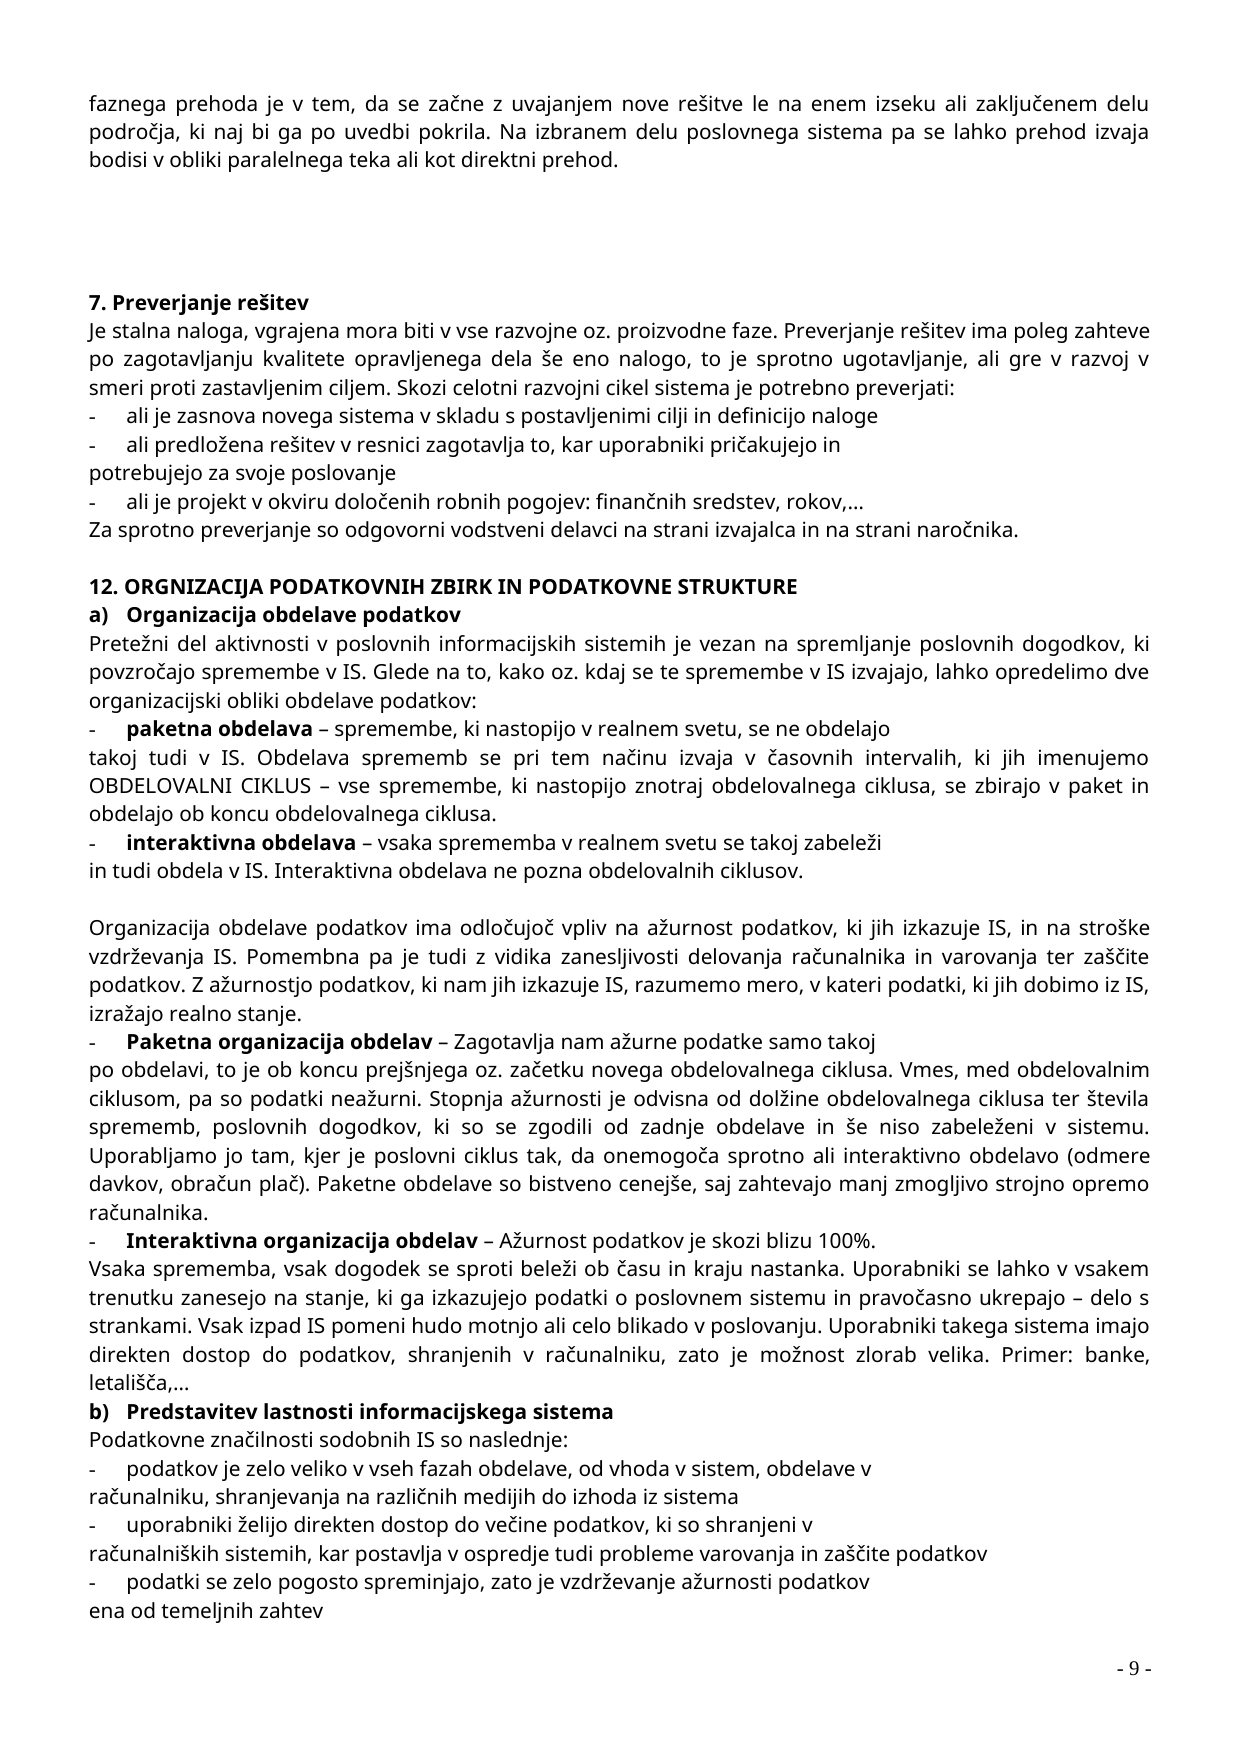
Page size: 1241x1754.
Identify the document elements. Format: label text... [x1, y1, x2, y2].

list interaktivna obdelava – vsaka sprememba v realnem svetu se takoj zabeleži [89, 828, 1152, 856]
list Predstavitev lastnosti informacijskega sistema [89, 1397, 1152, 1425]
list Organizacija obdelave podatkov [89, 601, 1152, 629]
text in tudi obdela v IS. Interaktivna obdelava ne pozna obdelovalnih ciklusov. [89, 856, 1152, 885]
text Pretežni del aktivnosti v poslovnih informacijskih sistemih je vezan na spremljanje poslovnih dogodkov, ki povzročajo spremembe v IS. Glede na to, kako oz. kdaj se te spremembe v IS izvajajo, lahko opredelimo dve organizacijski obliki obdelave podatkov: [89, 629, 1152, 714]
text računalniku, shranjevanja na različnih medijih do izhoda iz sistema [89, 1482, 1152, 1511]
text po obdelavi, to je ob koncu prejšnjega oz. začetku novega obdelovalnega ciklusa. Vmes, med obdelovalnim ciklusom, pa so podatki neažurni. Stopnja ažurnosti je odvisna od dolžine obdelovalnega ciklusa ter števila sprememb, poslovnih dogodkov, ki so se zgodili od zadnje obdelave in še niso zabeleženi v sistemu. Uporabljamo jo tam, kjer je poslovni ciklus tak, da onemogoča sprotno ali interaktivno obdelavo (odmere davkov, obračun plač). Paketne obdelave so bistveno cenejše, saj zahtevajo manj zmogljivo strojno opremo računalnika. [89, 1056, 1152, 1226]
text faznega prehoda je v tem, da se začne z uvajanjem nove rešitve le na enem izseku ali zaključenem delu področja, ki naj bi ga po uvedbi pokrila. Na izbranem delu poslovnega sistema pa se lahko prehod izvaja bodisi v obliki paralelnega teka ali kot direktni prehod. [89, 89, 1152, 174]
list paketna obdelava – spremembe, ki nastopijo v realnem svetu, se ne obdelajo [89, 714, 1152, 743]
list podatkov je zelo veliko v vseh fazah obdelave, od vhoda v sistem, obdelave v [89, 1454, 1152, 1482]
text 7. Preverjanje rešitev [89, 288, 1152, 316]
text Podatkovne značilnosti sodobnih IS so naslednje: [89, 1425, 1152, 1454]
text potrebujejo za svoje poslovanje [89, 458, 1152, 487]
list ali je projekt v okviru določenih robnih pogojev: finančnih sredstev, rokov,… [89, 487, 1152, 515]
text 12. ORGNIZACIJA PODATKOVNIH ZBIRK IN PODATKOVNE STRUKTURE [89, 572, 1152, 601]
text Za sprotno preverjanje so odgovorni vodstveni delavci na strani izvajalca in na strani naročnika. [89, 515, 1152, 544]
list Interaktivna organizacija obdelav – Ažurnost podatkov je skozi blizu 100%. [89, 1226, 1152, 1254]
text računalniških sistemih, kar postavlja v ospredje tudi probleme varovanja in zaščite podatkov [89, 1539, 1152, 1567]
text Organizacija obdelave podatkov ima odločujoč vpliv na ažurnost podatkov, ki jih izkazuje IS, in na stroške vzdrževanja IS. Pomembna pa je tudi z vidika zanesljivosti delovanja računalnika in varovanja ter zaščite podatkov. Z ažurnostjo podatkov, ki nam jih izkazuje IS, razumemo mero, v kateri podatki, ki jih dobimo iz IS, izražajo realno stanje. [89, 913, 1152, 1027]
list uporabniki želijo direkten dostop do večine podatkov, ki so shranjeni v [89, 1511, 1152, 1539]
list Paketna organizacija obdelav – Zagotavlja nam ažurne podatke samo takoj [89, 1027, 1152, 1056]
text Vsaka sprememba, vsak dogodek se sproti beleži ob času in kraju nastanka. Uporabniki se lahko v vsakem trenutku zanesejo na stanje, ki ga izkazujejo podatki o poslovnem sistemu in pravočasno ukrepajo – delo s strankami. Vsak izpad IS pomeni hudo motnjo ali celo blikado v poslovanju. Uporabniki takega sistema imajo direkten dostop do podatkov, shranjenih v računalniku, zato je možnost zlorab velika. Primer: banke, letališča,… [89, 1254, 1152, 1397]
text takoj tudi v IS. Obdelava sprememb se pri tem načinu izvaja v časovnih intervalih, ki jih imenujemo OBDELOVALNI CIKLUS – vse spremembe, ki nastopijo znotraj obdelovalnega ciklusa, se zbirajo v paket in obdelajo ob koncu obdelovalnega ciklusa. [89, 743, 1152, 828]
list podatki se zelo pogosto spreminjajo, zato je vzdrževanje ažurnosti podatkov [89, 1567, 1152, 1596]
text Je stalna naloga, vgrajena mora biti v vse razvojne oz. proizvodne faze. Preverjanje rešitev ima poleg zahteve po zagotavljanju kvalitete opravljenega dela še eno nalogo, to je sprotno ugotavljanje, ali gre v razvoj v smeri proti zastavljenim ciljem. Skozi celotni razvojni cikel sistema je potrebno preverjati: [89, 316, 1152, 401]
list ali predložena rešitev v resnici zagotavlja to, kar uporabniki pričakujejo in [89, 430, 1152, 458]
text ena od temeljnih zahtev [89, 1596, 1152, 1624]
list ali je zasnova novega sistema v skladu s postavljenimi cilji in definicijo naloge [89, 401, 1152, 430]
